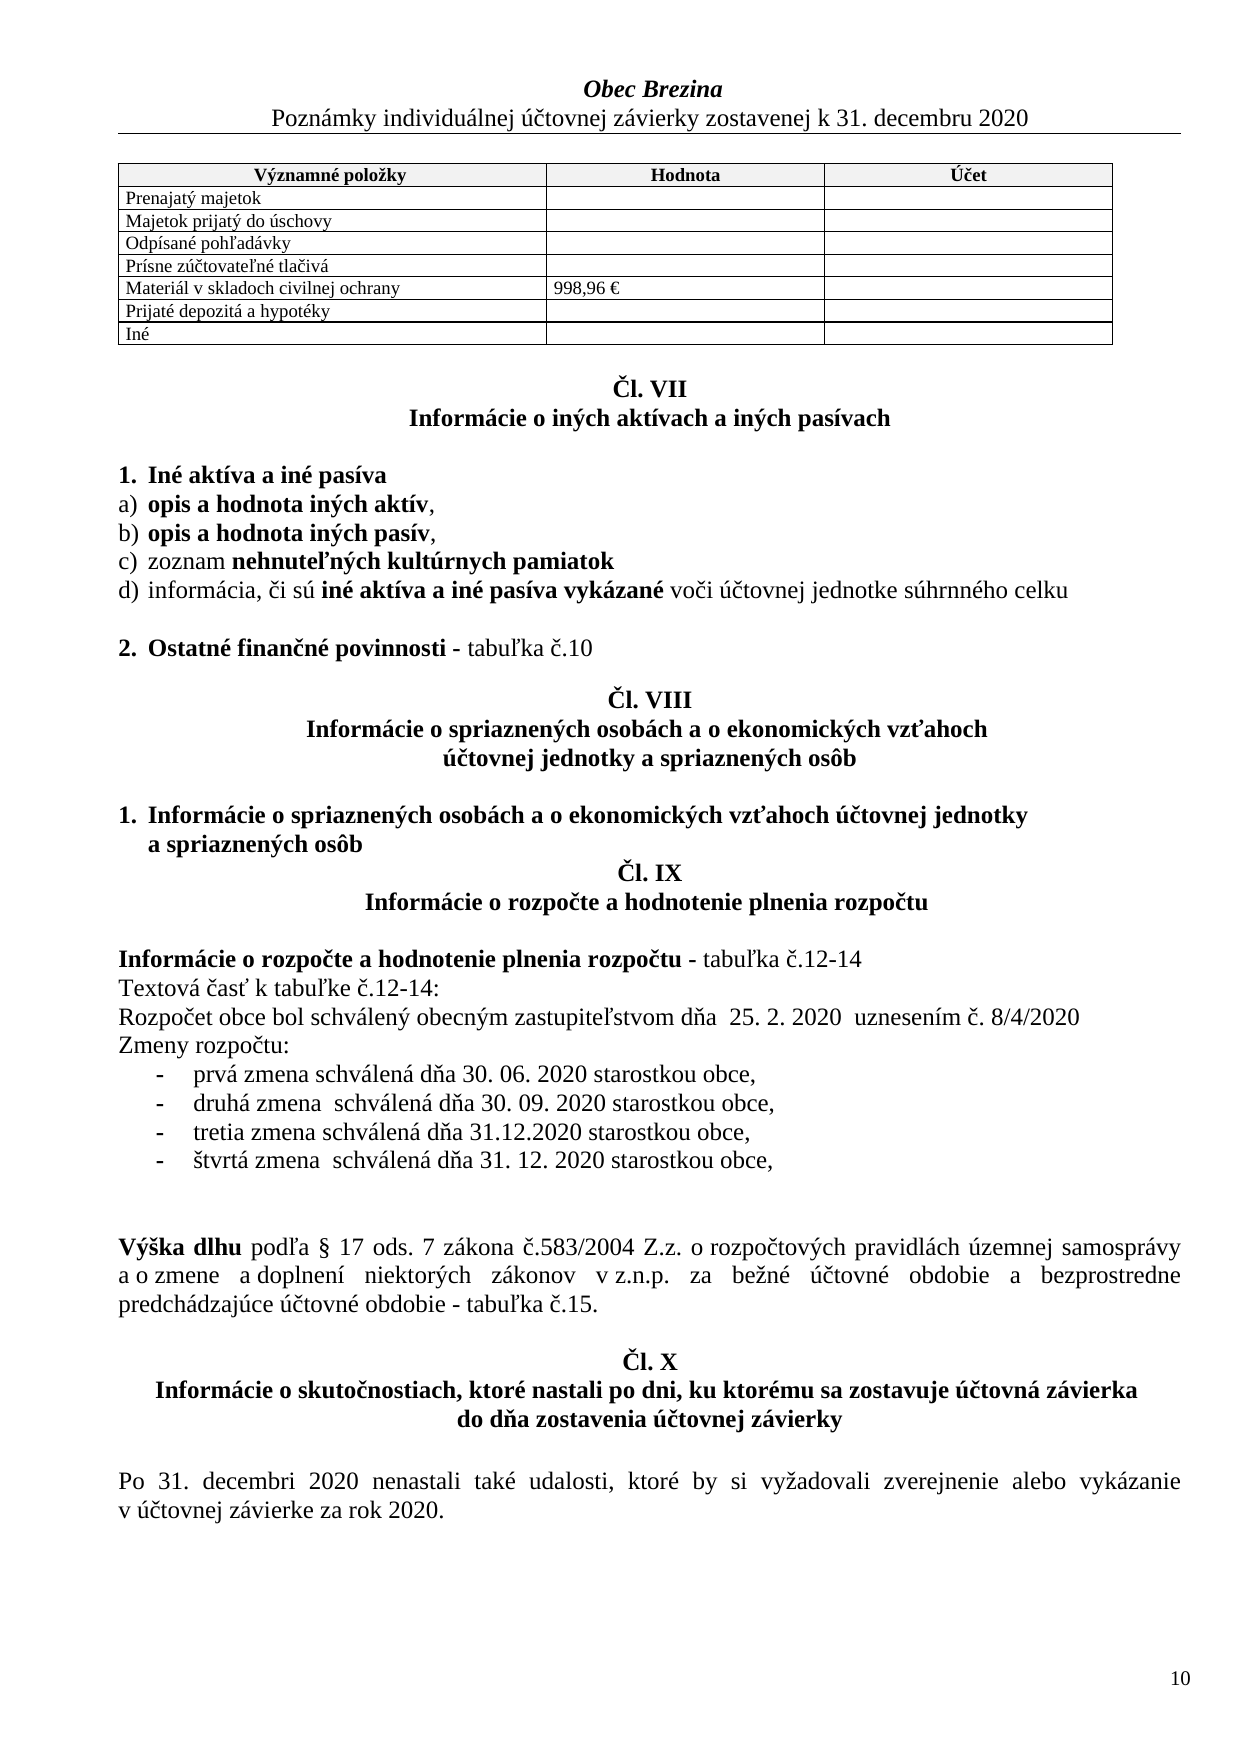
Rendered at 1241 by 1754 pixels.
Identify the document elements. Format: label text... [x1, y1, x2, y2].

table_cell Prijaté depozitá a hypotéky [119, 300, 546, 321]
table_cell Majetok prijatý do úschovy [119, 210, 546, 231]
text Čl. VIII [118, 685, 1181, 714]
text Rozpočet obce bol schválený obecným zastupiteľstvom dňa 25. 2. 2020 uznesením č. 8/4/2020 [118, 1002, 1181, 1030]
table_cell [547, 255, 824, 276]
table_cell [547, 300, 824, 321]
table_cell Iné [119, 323, 546, 344]
list prvá zmena schválená dňa 30. 06. 2020 starostkou obce, [156, 1059, 1181, 1088]
text Výška dlhu podľa § 17 ods. 7 zákona č.583/2004 Z.z. o rozpočtových pravidlách územnej samosprávy a o zmene a doplnení niektorých zákonov v z.n.p. za bežné účtovné obdobie a bezprostredne predchádzajúce účtovné obdobie - tabuľka č.15. [118, 1232, 1181, 1318]
table_cell [547, 187, 824, 208]
text do dňa zostavenia účtovnej závierky [118, 1404, 1181, 1433]
text Informácie o spriaznených osobách a o ekonomických vzťahoch [118, 714, 1181, 743]
text Textová časť k tabuľke č.12-14: [118, 973, 1181, 1002]
text Po 31. decembri 2020 nenastali také udalosti, ktoré by si vyžadovali zverejnenie alebo vykázanie v účtovnej závierke za rok 2020. [118, 1466, 1181, 1524]
list zoznam nehnuteľných kultúrnych pamiatok [118, 546, 1181, 575]
list opis a hodnota iných aktív, [118, 489, 1181, 518]
table_cell Materiál v skladoch civilnej ochrany [119, 277, 546, 299]
table_cell [825, 232, 1112, 254]
list opis a hodnota iných pasív, [118, 518, 1181, 546]
text Informácie o rozpočte a hodnotenie plnenia rozpočtu [118, 887, 1181, 915]
list Iné aktíva a iné pasíva [118, 460, 1181, 489]
text Informácie o iných aktívach a iných pasívach [118, 403, 1181, 431]
table_cell [825, 277, 1112, 299]
text Zmeny rozpočtu: [118, 1030, 1181, 1059]
list druhá zmena schválená dňa 30. 09. 2020 starostkou obce, [156, 1088, 1181, 1117]
table_cell [825, 210, 1112, 231]
table_cell Odpísané pohľadávky [119, 232, 546, 254]
list tretia zmena schválená dňa 31.12.2020 starostkou obce, [156, 1117, 1181, 1145]
table_cell [547, 210, 824, 231]
text Čl. X [118, 1347, 1181, 1375]
table_cell [547, 232, 824, 254]
list Informácie o spriaznených osobách a o ekonomických vzťahoch účtovnej jednotky a spriaznených osôb [118, 800, 1181, 858]
text Informácie o rozpočte a hodnotenie plnenia rozpočtu - tabuľka č.12-14 [118, 944, 1181, 973]
text účtovnej jednotky a spriaznených osôb [118, 743, 1181, 772]
text Informácie o skutočnostiach, ktoré nastali po dni, ku ktorému sa zostavuje účtovná závierka [118, 1375, 1181, 1404]
table_header Účet [825, 164, 1112, 186]
list štvrtá zmena schválená dňa 31. 12. 2020 starostkou obce, [156, 1145, 1181, 1174]
text Čl. IX [118, 858, 1181, 887]
table_cell Prenajatý majetok [119, 187, 546, 208]
table_cell [825, 255, 1112, 276]
table_cell [547, 323, 824, 344]
table_cell 998,96 € [547, 277, 824, 299]
table_cell [825, 300, 1112, 321]
list informácia, či sú iné aktíva a iné pasíva vykázané voči účtovnej jednotke súhrnného celku [118, 575, 1181, 604]
table_cell Prísne zúčtovateľné tlačivá [119, 255, 546, 276]
text Čl. VII [118, 374, 1181, 403]
table_header Hodnota [547, 164, 824, 186]
table_cell [825, 323, 1112, 344]
list Ostatné finančné povinnosti - tabuľka č.10 [118, 633, 1181, 661]
table_header Významné položky [119, 164, 546, 186]
table_cell [825, 187, 1112, 208]
